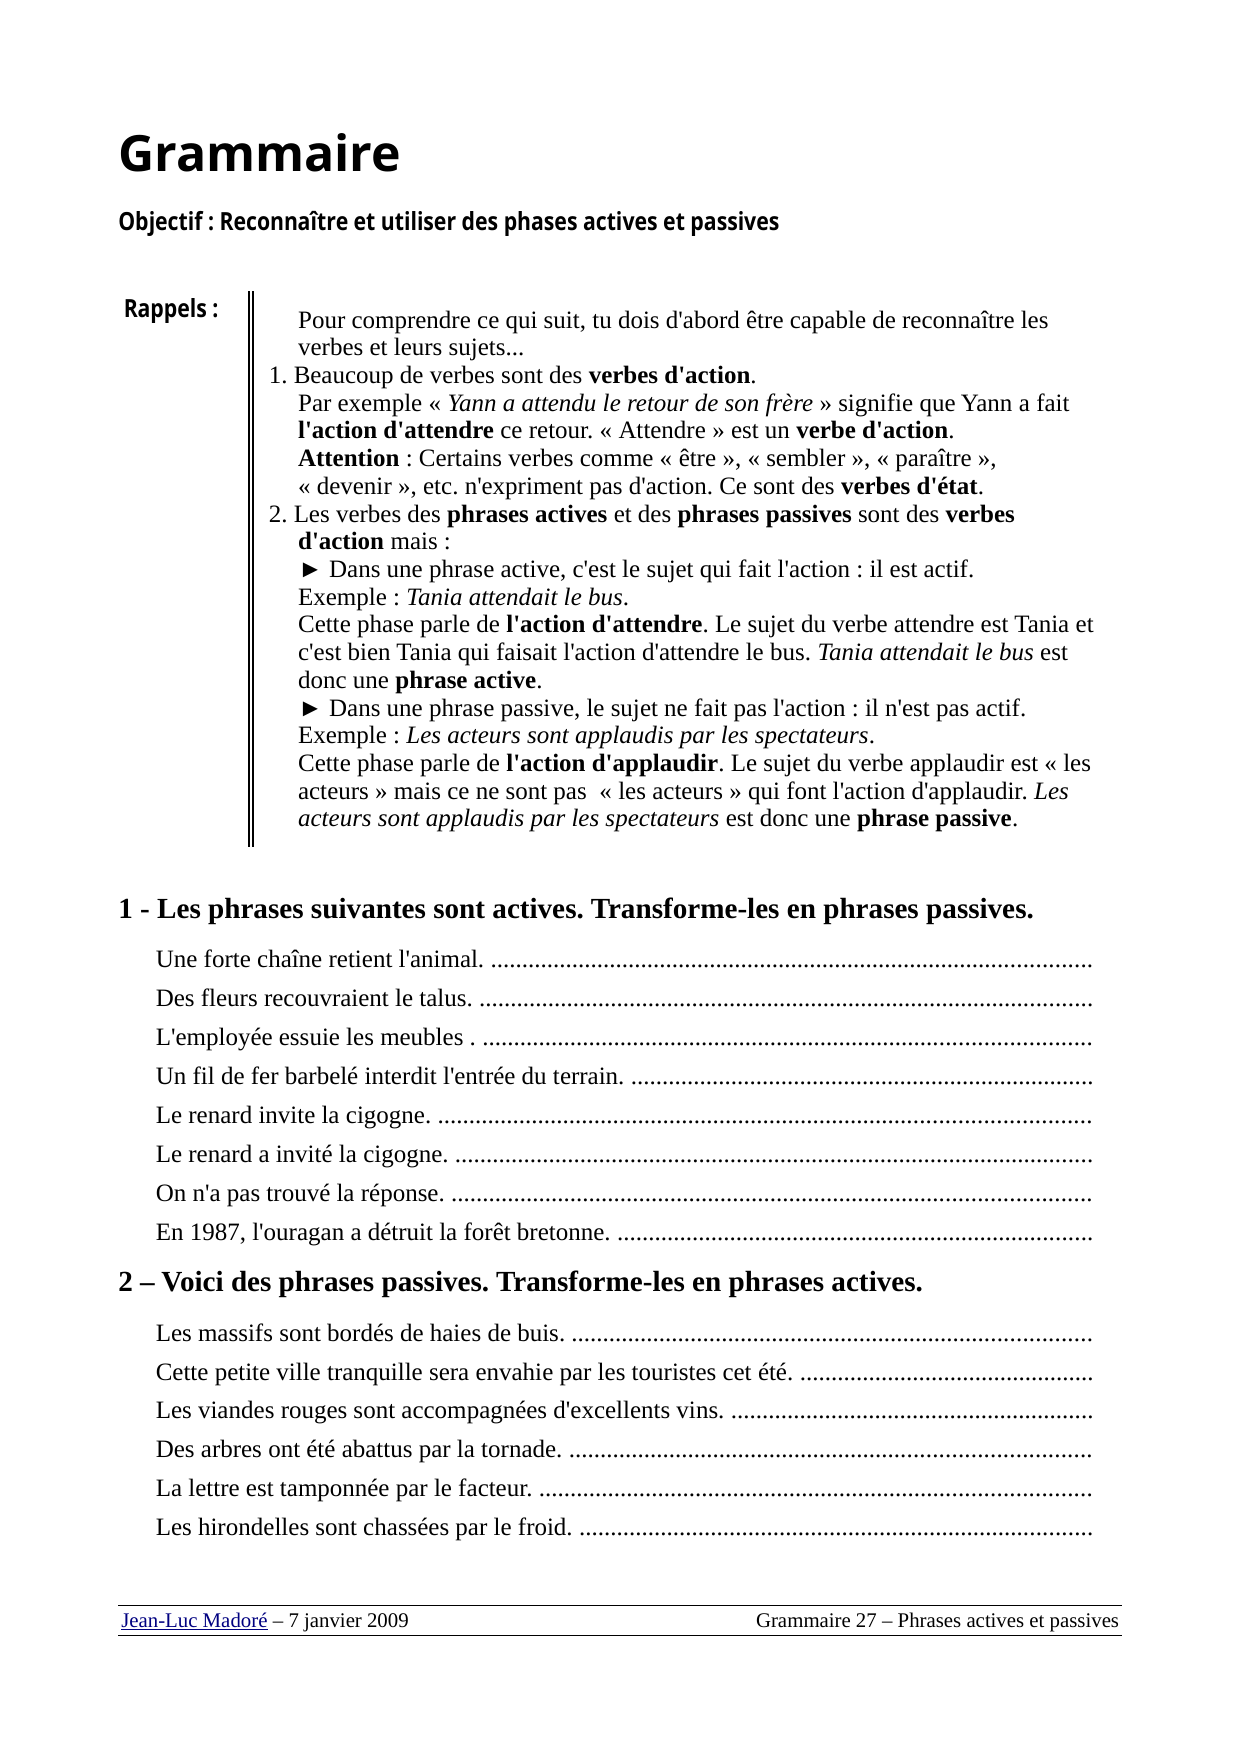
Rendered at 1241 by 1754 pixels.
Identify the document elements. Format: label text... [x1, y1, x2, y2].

text En 1987, l'ouragan a détruit la forêt bretonne. [156, 1209, 1119, 1248]
text 2 – Voici des phrases passives. Transforme-les en phrases actives. [118, 1266, 1122, 1298]
text Objectif : Reconnaître et utiliser des phases actives et passives [118, 204, 1122, 238]
text On n'a pas trouvé la réponse. [156, 1170, 1119, 1209]
text Cette petite ville tranquille sera envahie par les touristes cet été. [156, 1349, 1119, 1388]
text La lettre est tamponnée par le facteur. [156, 1466, 1119, 1505]
text Des fleurs recouvraient le talus. [156, 975, 1119, 1014]
text L'employée essuie les meubles . [156, 1014, 1119, 1053]
text Les viandes rouges sont accompagnées d'excellents vins. [156, 1388, 1119, 1427]
text Une forte chaîne retient l'animal. [156, 936, 1119, 975]
text [118, 273, 1122, 285]
text Les hirondelles sont chassées par le froid. [156, 1505, 1119, 1544]
text 1 - Les phrases suivantes sont actives. Transforme-les en phrases passives. [118, 853, 1122, 925]
text Grammaire [118, 118, 1122, 186]
text Le renard invite la cigogne. [156, 1092, 1119, 1131]
text Un fil de fer barbelé interdit l'entrée du terrain. [156, 1053, 1119, 1092]
text Le renard a invité la cigogne. [156, 1131, 1119, 1170]
table_header Rappels : [118, 285, 242, 853]
text Des arbres ont été abattus par la tornade. [156, 1427, 1119, 1466]
text Les massifs sont bordés de haies de buis. [156, 1310, 1119, 1349]
table_header Pour comprendre ce qui suit, tu dois d'abord être capable de reconnaître les verbes et leurs sujets... Beaucoup de verbes sont des verbes d'action. Par exemple « Yann a attendu le retour de son frère » signifie que Yann a fait l'action d'attendre ce retour. « Attendre » est un verbe d'action. Attention : Certains verbes comme « être », « sembler », « paraître », « devenir », etc. n'expriment pas d'action. Ce sont des verbes d'état. Les verbes des phrases actives et des phrases passives sont des verbes d'action mais : ► Dans une phrase active, c'est le sujet qui fait l'action : il est actif. Exemple : Tania attendait le bus. Cette phase parle de l'action d'attendre. Le sujet du verbe attendre est Tania et c'est bien Tania qui faisait l'action d'attendre le bus. Tania attendait le bus est donc une phrase active. ► Dans une phrase passive, le sujet ne fait pas l'action : il n'est pas actif. Exemple : Les acteurs sont applaudis par les spectateurs. Cette phase parle de l'action d'applaudir. Le sujet du verbe applaudir est « les acteurs » mais ce ne sont pas « les acteurs » qui font l'action d'applaudir. Les acteurs sont applaudis par les spectateurs est donc une phrase passive. [242, 285, 1122, 853]
